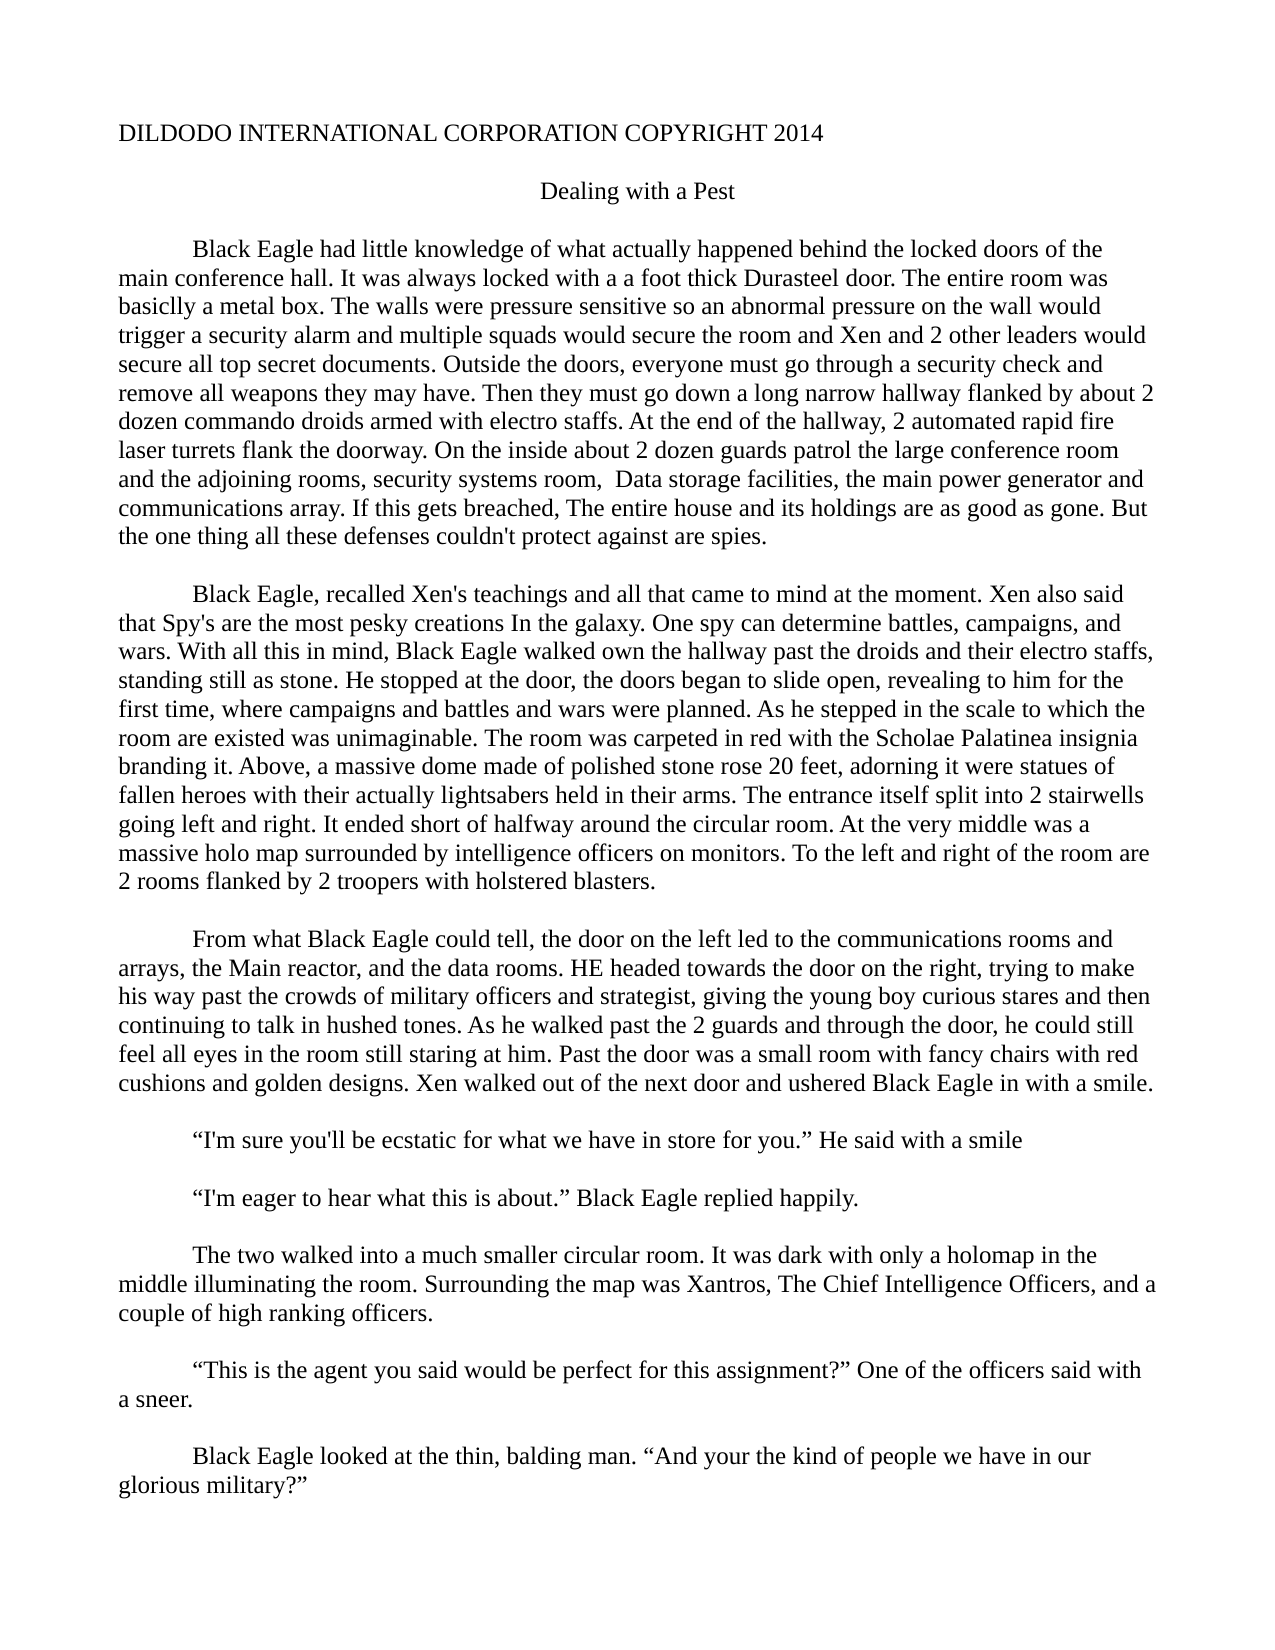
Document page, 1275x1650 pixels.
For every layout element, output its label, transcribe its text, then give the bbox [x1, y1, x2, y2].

text The two walked into a much smaller circular room. It was dark with only a holomap in the middle illuminating the room. Surrounding the map was Xantros, The Chief Intelligence Officers, and a couple of high ranking officers. [118, 1240, 1157, 1326]
text Black Eagle had little knowledge of what actually happened behind the locked doors of the main conference hall. It was always locked with a a foot thick Durasteel door. The entire room was basiclly a metal box. The walls were pressure sensitive so an abnormal pressure on the wall would trigger a security alarm and multiple squads would secure the room and Xen and 2 other leaders would secure all top secret documents. Outside the doors, everyone must go through a security check and remove all weapons they may have. Then they must go down a long narrow hallway flanked by about 2 dozen commando droids armed with electro staffs. At the end of the hallway, 2 automated rapid fire laser turrets flank the doorway. On the inside about 2 dozen guards patrol the large conference room and the adjoining rooms, security systems room, Data storage facilities, the main power generator and communications array. If this gets breached, The entire house and its holdings are as good as gone. But the one thing all these defenses couldn't protect against are spies. [118, 234, 1157, 550]
text “I'm sure you'll be ecstatic for what we have in store for you.” He said with a smile [118, 1125, 1157, 1154]
text “I'm eager to hear what this is about.” Black Eagle replied happily. [118, 1183, 1157, 1211]
text “This is the agent you said would be perfect for this assignment?” One of the officers said with a sneer. [118, 1355, 1157, 1413]
text Black Eagle, recalled Xen's teachings and all that came to mind at the moment. Xen also said that Spy's are the most pesky creations In the galaxy. One spy can determine battles, campaigns, and wars. With all this in mind, Black Eagle walked own the hallway past the droids and their electro staffs, standing still as stone. He stopped at the door, the doors began to slide open, revealing to him for the first time, where campaigns and battles and wars were planned. As he stepped in the scale to which the room are existed was unimaginable. The room was carpeted in red with the Scholae Palatinea insignia branding it. Above, a massive dome made of polished stone rose 20 feet, adorning it were statues of fallen heroes with their actually lightsabers held in their arms. The entrance itself split into 2 stairwells going left and right. It ended short of halfway around the circular room. At the very middle was a massive holo map surrounded by intelligence officers on monitors. To the left and right of the room are 2 rooms flanked by 2 troopers with holstered blasters. [118, 579, 1157, 895]
text Dealing with a Pest [118, 176, 1157, 205]
text Black Eagle looked at the thin, balding man. “And your the kind of people we have in our glorious military?” [118, 1441, 1157, 1499]
text From what Black Eagle could tell, the door on the left led to the communications rooms and arrays, the Main reactor, and the data rooms. HE headed towards the door on the right, trying to make his way past the crowds of military officers and strategist, giving the young boy curious stares and then continuing to talk in hushed tones. As he walked past the 2 guards and through the door, he could still feel all eyes in the room still staring at him. Past the door was a small room with fancy chairs with red cushions and golden designs. Xen walked out of the next door and ushered Black Eagle in with a smile. [118, 924, 1157, 1096]
